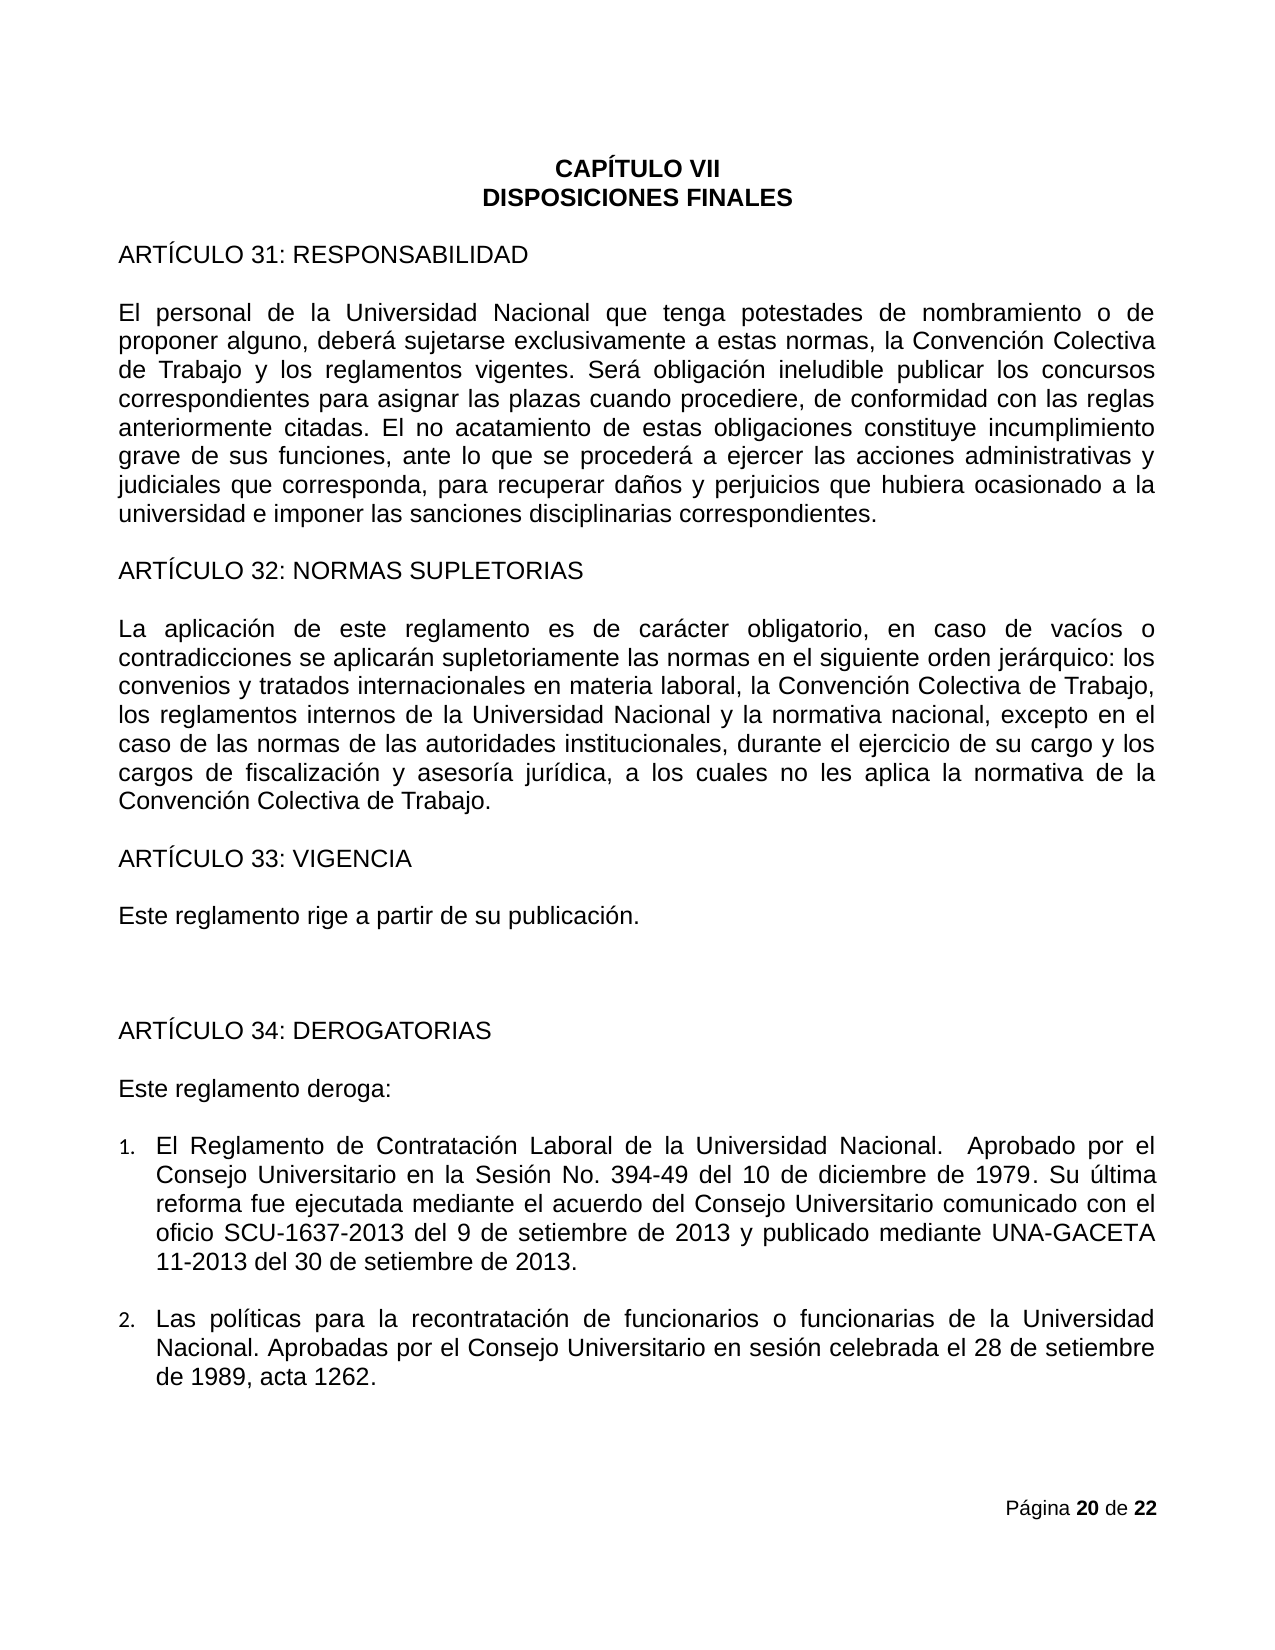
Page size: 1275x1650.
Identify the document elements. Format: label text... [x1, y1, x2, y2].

text Este reglamento rige a partir de su publicación. [118, 901, 1157, 930]
text El personal de la Universidad Nacional que tenga potestades de nombramiento o de proponer alguno, deberá sujetarse exclusivamente a estas normas, la Convención Colectiva de Trabajo y los reglamentos vigentes. Será obligación ineludible publicar los concursos correspondientes para asignar las plazas cuando procediere, de conformidad con las reglas anteriormente citadas. El no acatamiento de estas obligaciones constituye incumplimiento grave de sus funciones, ante lo que se procederá a ejercer las acciones administrativas y judiciales que corresponda, para recuperar daños y perjuicios que hubiera ocasionado a la universidad e imponer las sanciones disciplinarias correspondientes. [118, 298, 1157, 528]
text CAPÍTULO VII [118, 154, 1157, 183]
text ARTÍCULO 34: DEROGATORIAS [118, 1016, 1157, 1045]
text ARTÍCULO 31: RESPONSABILIDAD [118, 240, 1157, 269]
text Este reglamento deroga: [118, 1074, 1157, 1103]
text DISPOSICIONES FINALES [118, 183, 1157, 211]
text ARTÍCULO 33: VIGENCIA [118, 844, 1157, 873]
text La aplicación de este reglamento es de carácter obligatorio, en caso de vacíos o contradicciones se aplicarán supletoriamente las normas en el siguiente orden jerárquico: los convenios y tratados internacionales en materia laboral, la Convención Colectiva de Trabajo, los reglamentos internos de la Universidad Nacional y la normativa nacional, excepto en el caso de las normas de las autoridades institucionales, durante el ejercicio de su cargo y los cargos de fiscalización y asesoría jurídica, a los cuales no les aplica la normativa de la Convención Colectiva de Trabajo. [118, 614, 1157, 815]
list Las políticas para la recontratación de funcionarios o funcionarias de la Universidad Nacional. Aprobadas por el Consejo Universitario en sesión celebrada el 28 de setiembre de 1989, acta 1262. [118, 1304, 1157, 1391]
text ARTÍCULO 32: NORMAS SUPLETORIAS [118, 556, 1157, 585]
list El Reglamento de Contratación Laboral de la Universidad Nacional. Aprobado por el Consejo Universitario en la Sesión No. 394-49 del 10 de diciembre de 1979. Su última reforma fue ejecutada mediante el acuerdo del Consejo Universitario comunicado con el oficio SCU-1637-2013 del 9 de setiembre de 2013 y publicado mediante UNA-GACETA 11-2013 del 30 de setiembre de 2013. [118, 1131, 1157, 1276]
